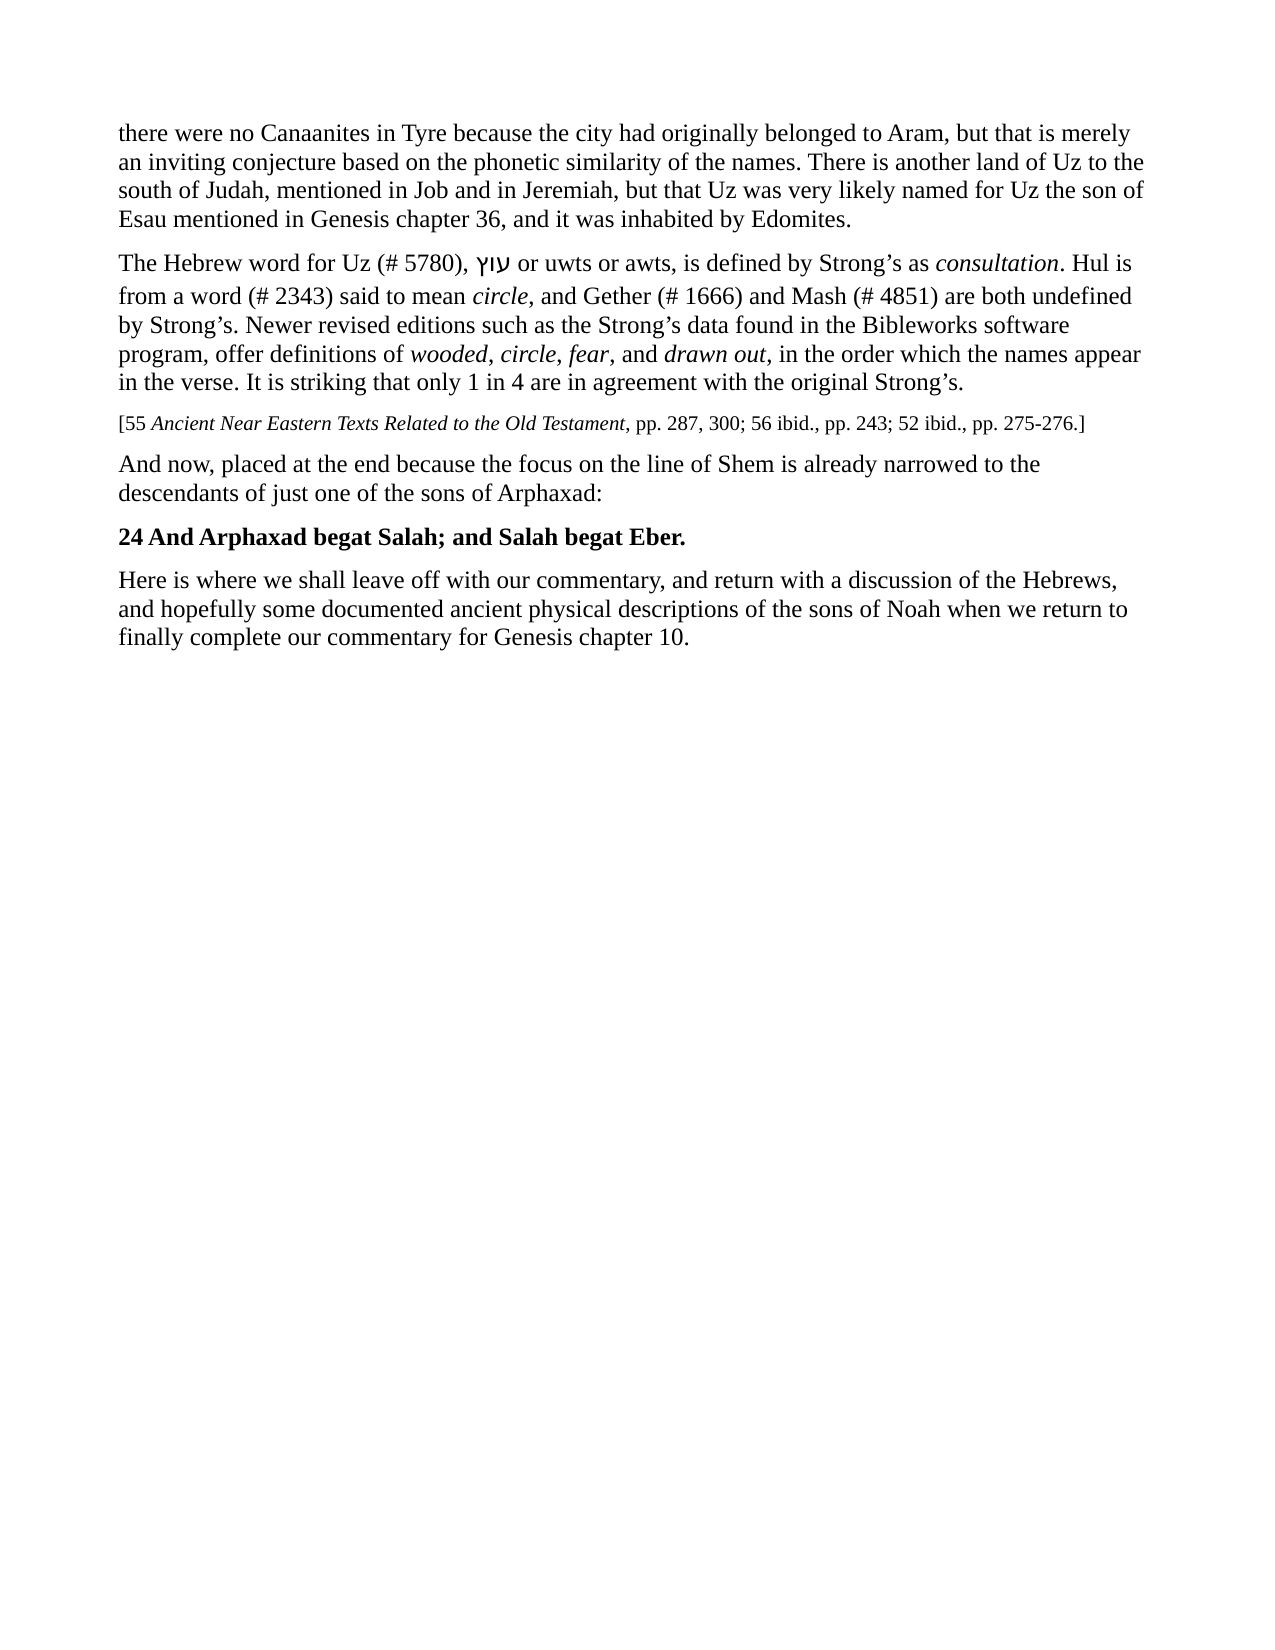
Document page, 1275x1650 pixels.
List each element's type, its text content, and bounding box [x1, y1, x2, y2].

text Here is where we shall leave off with our commentary, and return with a discussion of the Hebrews, and hopefully some documented ancient physical descriptions of the sons of Noah when we return to finally complete our commentary for Genesis chapter 10. [118, 565, 1157, 651]
text there were no Canaanites in Tyre because the city had originally belonged to Aram, but that is merely an inviting conjecture based on the phonetic similarity of the names. There is another land of Uz to the south of Judah, mentioned in Job and in Jeremiah, but that Uz was very likely named for Uz the son of Esau mentioned in Genesis chapter 36, and it was inhabited by Edomites. [118, 118, 1157, 233]
text 24 And Arphaxad begat Salah; and Salah begat Eber. [118, 522, 1157, 550]
text And now, placed at the end because the focus on the line of Shem is already narrowed to the descendants of just one of the sons of Arphaxad: [118, 449, 1157, 507]
text [55 Ancient Near Eastern Texts Related to the Old Testament, pp. 287, 300; 56 ibid., pp. 243; 52 ibid., pp. 275-276.] [118, 411, 1157, 435]
text The Hebrew word for Uz (# 5780), עוץ or uwts or awts, is defined by Strong’s as consultation. Hul is from a word (# 2343) said to mean circle, and Gether (# 1666) and Mash (# 4851) are both undefined by Strong’s. Newer revised editions such as the Strong’s data found in the Bibleworks software program, offer definitions of wooded, circle, fear, and drawn out, in the order which the names appear in the verse. It is striking that only 1 in 4 are in agreement with the original Strong’s. [118, 248, 1157, 396]
